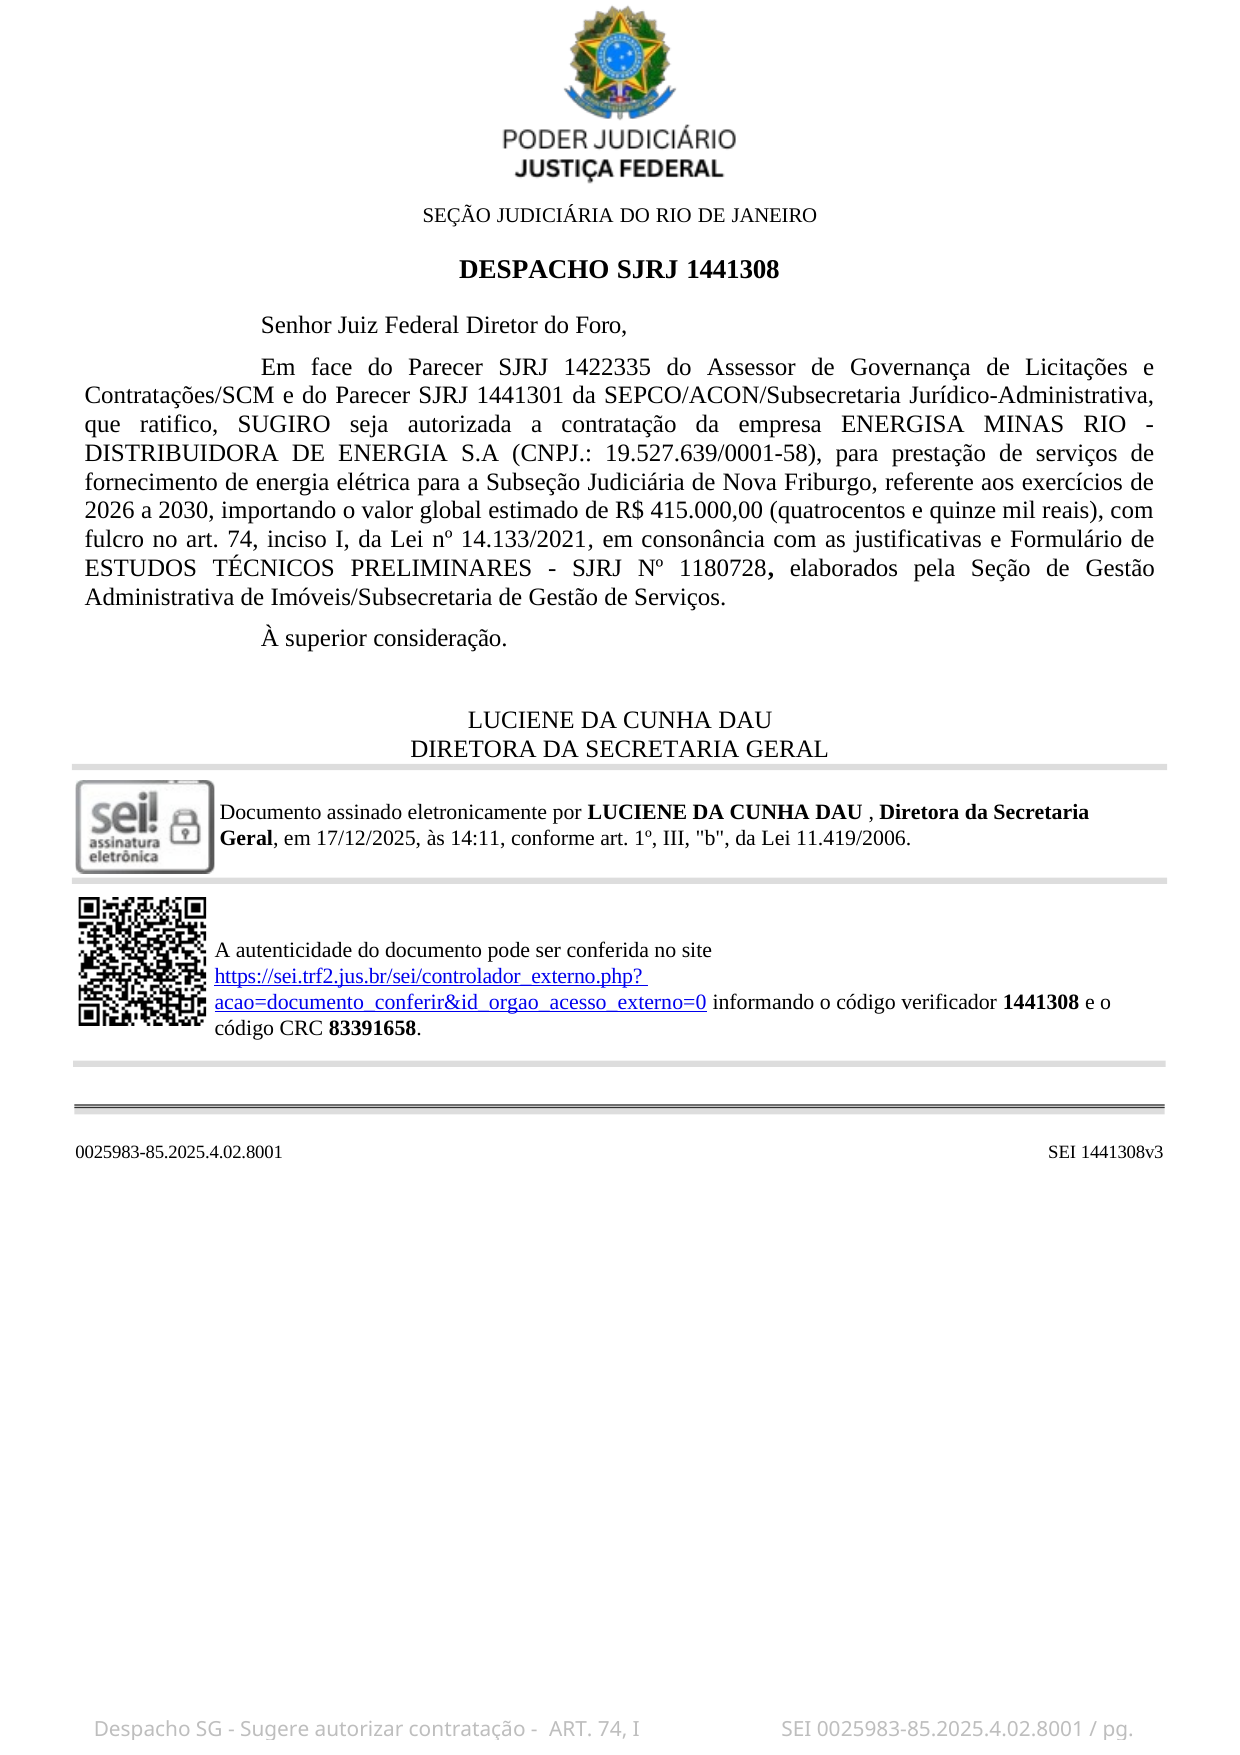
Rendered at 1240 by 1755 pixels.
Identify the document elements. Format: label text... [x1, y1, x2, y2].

text Documento assinado eletronicamente por LUCIENE DA CUNHA DAU , Diretora da Secretaria Geral, em 17/12/2025, às 14:11, conforme art. 1º, III, "b", da Lei 11.419/2006. [219, 799, 1134, 850]
text Senhor Juiz Federal Diretor do Foro, [261, 311, 1181, 339]
text À superior consideração. [261, 623, 1181, 652]
text SEÇÃO JUDICIÁRIA DO RIO DE JANEIRO [59, 203, 1181, 227]
subtitle LUCIENE DA CUNHA DAU DIRETORA DA SECRETARIA GERAL [410, 706, 829, 763]
text Em face do Parecer SJRJ 1422335 do Assessor de Governança de Licitações e Contratações/SCM e do Parecer SJRJ 1441301 da SEPCO/ACON/Subsecretaria Jurídico-Administrativa, que ratifico, SUGIRO seja autorizada a contratação da empresa ENERGISA MINAS RIO - DISTRIBUIDORA DE ENERGIA S.A (CNPJ.: 19.527.639/0001-58), para prestação de serviços de fornecimento de energia elétrica para a Subseção Judiciária de Nova Friburgo, referente aos exercícios de 2026 a 2030, importando o valor global estimado de R$ 415.000,00 (quatrocentos e quinze mil reais), com fulcro no art. 74, inciso I, da Lei nº 14.133/2021, em consonância com as justificativas e Formulário de ESTUDOS TÉCNICOS PRELIMINARES - SJRJ Nº 1180728, elaborados pela Seção de Gestão Administrativa de Imóveis/Subsecretaria de Gestão de Serviços. [84, 352, 1155, 611]
subtitle DESPACHO SJRJ 1441308 [59, 253, 1179, 285]
text A autenticidade do documento pode ser conferida no site https://sei.trf2.jus.br/sei/controlador_externo.php? acao=documento_conferir&id_orgao_acesso_externo=0 informando o código verificador 1441308 e o código CRC 83391658. [214, 937, 1134, 1040]
text 0025983-85.2025.4.02.8001 SEI 1441308v3 [59, 1141, 1180, 1163]
